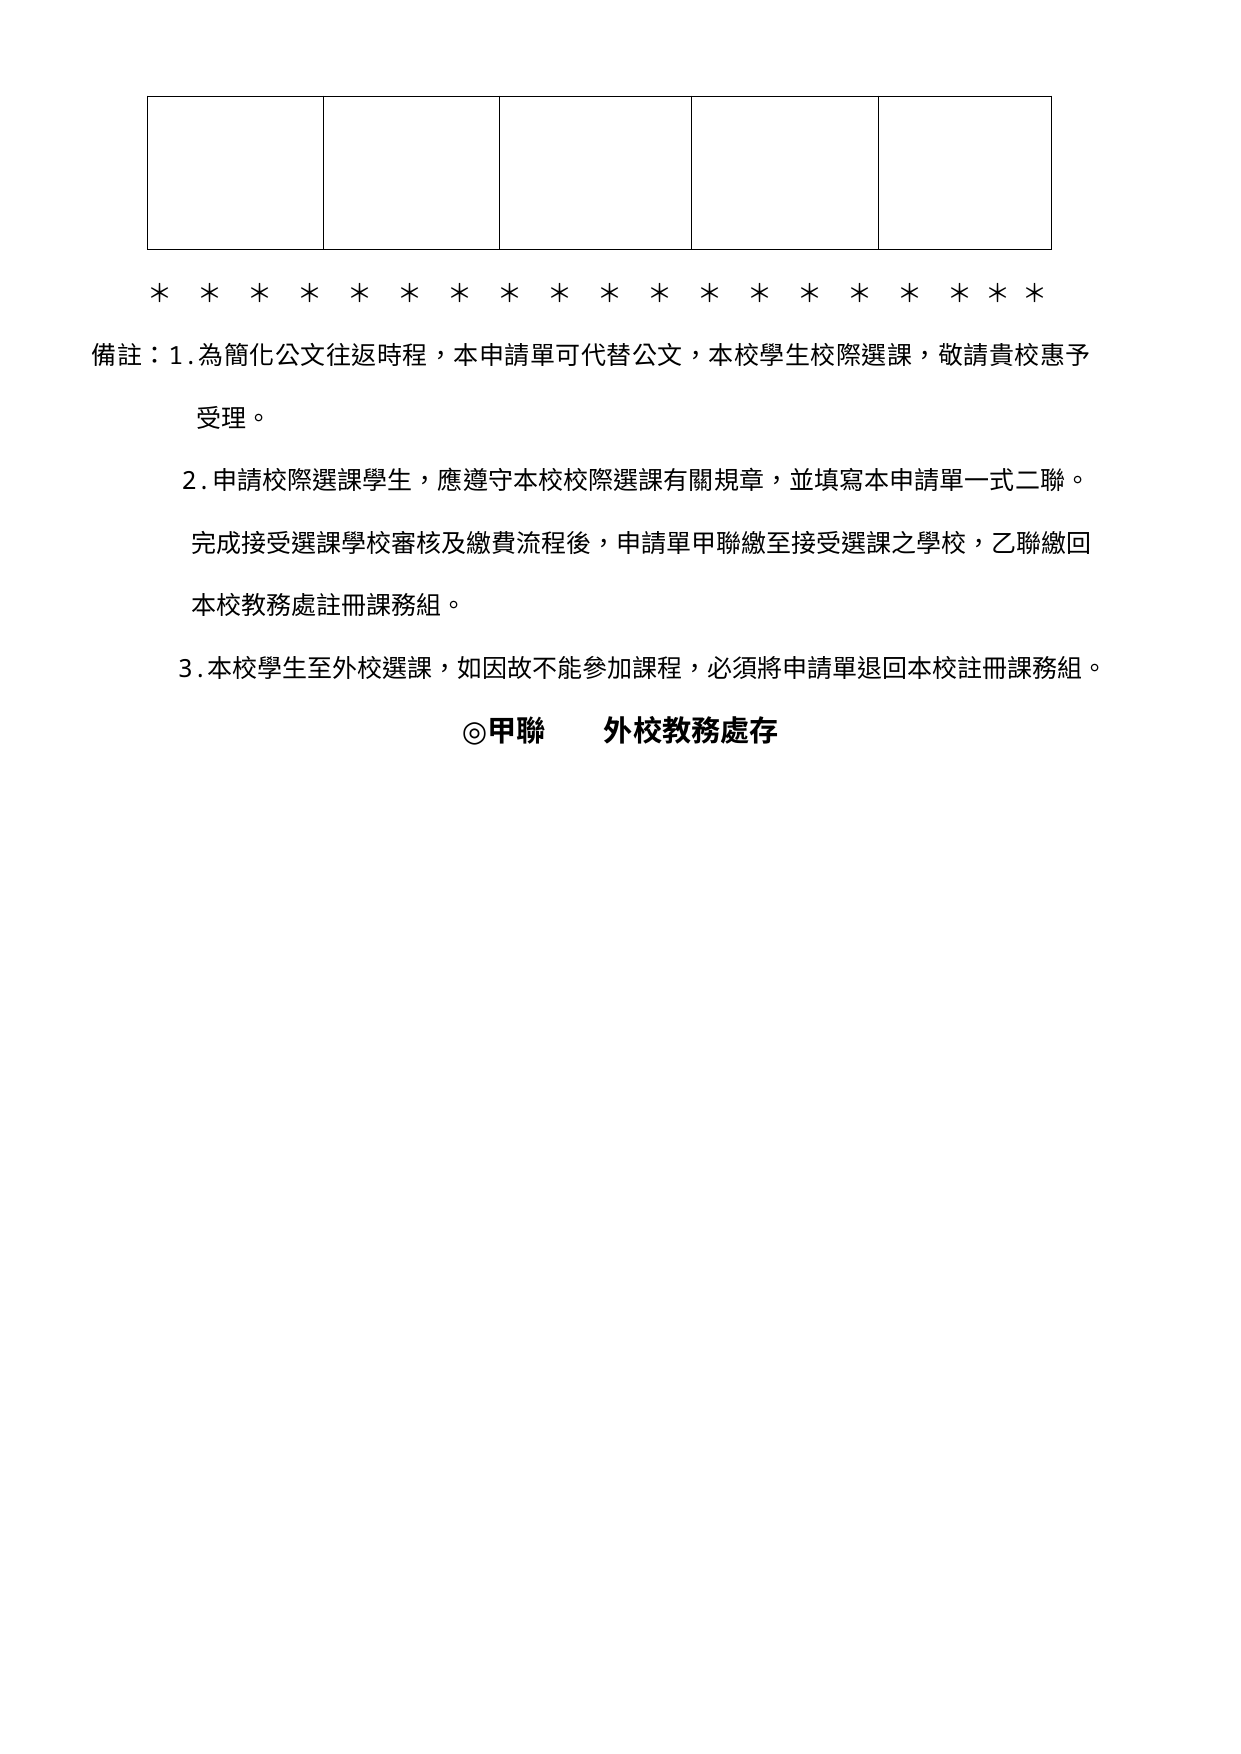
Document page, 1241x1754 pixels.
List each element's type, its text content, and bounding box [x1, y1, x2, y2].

table_cell [148, 97, 323, 249]
table_cell [500, 97, 691, 249]
table_cell [692, 97, 878, 249]
table_cell [879, 97, 1051, 249]
text 備註：1.為簡化公文往返時程，本申請單可代替公文，本校學生校際選課，敬請貴校惠予受理。 [91, 312, 1092, 437]
text ＊ ＊ ＊ ＊ ＊ ＊ ＊ ＊ ＊ ＊ ＊ ＊ ＊ ＊ ＊ ＊ ＊ ＊ ＊ [148, 250, 1146, 312]
text 2.申請校際選課學生，應遵守本校校際選課有關規章，並填寫本申請單一式二聯。完成接受選課學校審核及繳費流程後，申請單甲聯繳至接受選課之學校，乙聯繳回本校教務處註冊課務組。 [91, 437, 1092, 625]
text 3.本校學生至外校選課，如因故不能參加課程，必須將申請單退回本校註冊課務組。 [148, 625, 1092, 687]
text ◎甲聯 外校教務處存 [148, 687, 1092, 750]
table_cell [324, 97, 499, 249]
